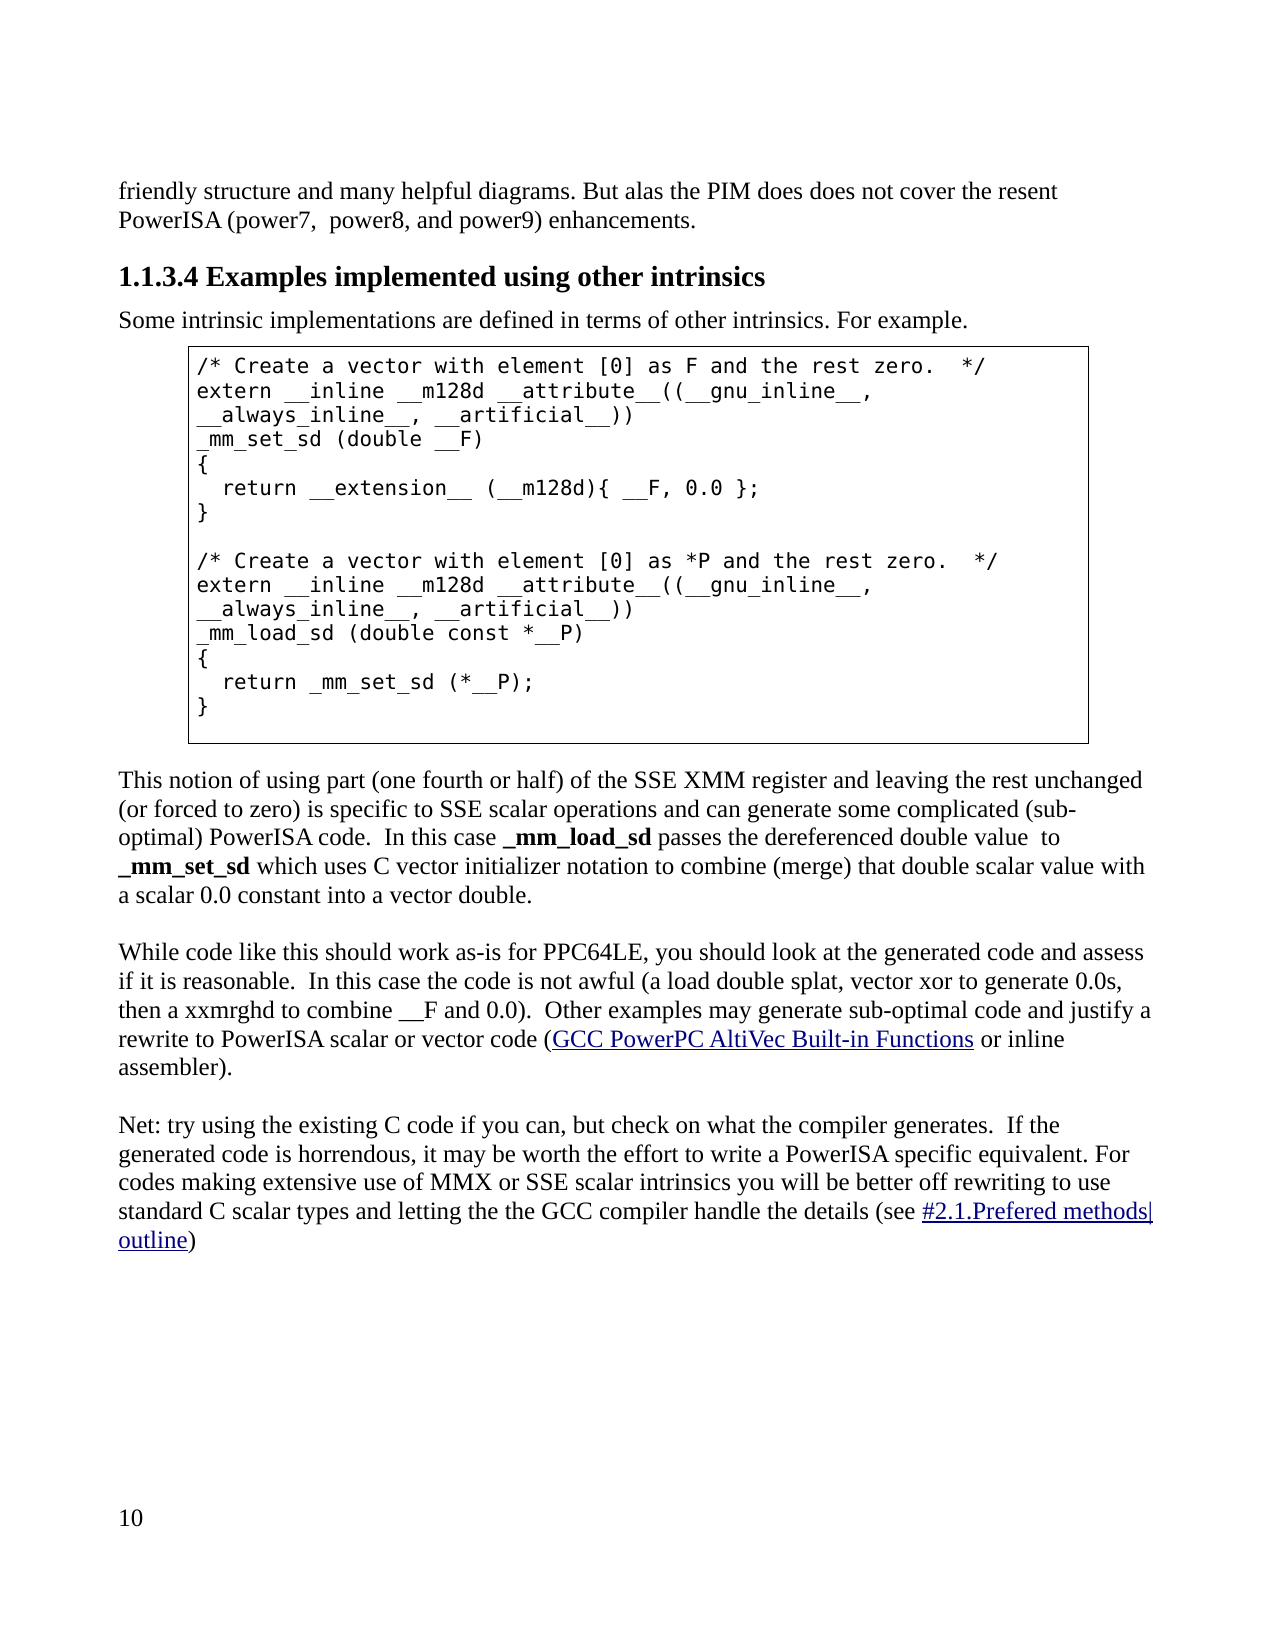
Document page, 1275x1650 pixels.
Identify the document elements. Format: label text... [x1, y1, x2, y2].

text extern __inline __m128d __attribute__((__gnu_inline__, __always_inline__, __artificial__)) [196, 573, 1079, 621]
text This notion of using part (one fourth or half) of the SSE XMM register and leaving the rest unchanged (or forced to zero) is specific to SSE scalar operations and can generate some complicated (sub-optimal) PowerISA code. In this case _mm_load_sd passes the dereferenced double value to _mm_set_sd which uses C vector initializer notation to combine (merge) that double scalar value with a scalar 0.0 constant into a vector double. [118, 765, 1157, 909]
text extern __inline __m128d __attribute__((__gnu_inline__, __always_inline__, __artificial__)) [196, 379, 1079, 427]
text } [196, 500, 1079, 524]
subtitle 1.1.3.4 Examples implemented using other intrinsics [118, 259, 1157, 292]
text Some intrinsic implementations are defined in terms of other intrinsics. For example. [118, 305, 1157, 334]
text { [196, 646, 1079, 670]
text return __extension__ (__m128d){ __F, 0.0 }; [196, 476, 1079, 500]
text _mm_set_sd (double __F) [196, 427, 1079, 452]
text While code like this should work as-is for PPC64LE, you should look at the generated code and assess if it is reasonable. In this case the code is not awful (a load double splat, vector xor to generate 0.0s, then a xxmrghd to combine __F and 0.0). Other examples may generate sub-optimal code and justify a rewrite to PowerISA scalar or vector code (GCC PowerPC AltiVec Built-in Functions or inline assembler). [118, 937, 1157, 1081]
text /* Create a vector with element [0] as F and the rest zero. */ [196, 354, 1079, 379]
text { [196, 452, 1079, 476]
text } [196, 694, 1079, 718]
text friendly structure and many helpful diagrams. But alas the PIM does does not cover the resent PowerISA (power7, power8, and power9) enhancements. [118, 176, 1157, 234]
text _mm_load_sd (double const *__P) [196, 621, 1079, 646]
text /* Create a vector with element [0] as *P and the rest zero. */ [196, 549, 1079, 573]
text return _mm_set_sd (*__P); [196, 670, 1079, 694]
text Net: try using the existing C code if you can, but check on what the compiler generates. If the generated code is horrendous, it may be worth the effort to write a PowerISA specific equivalent. For codes making extensive use of MMX or SSE scalar intrinsics you will be better off rewriting to use standard C scalar types and letting the the GCC compiler handle the details (see #2.1.Prefered methods|outline) [118, 1110, 1157, 1254]
